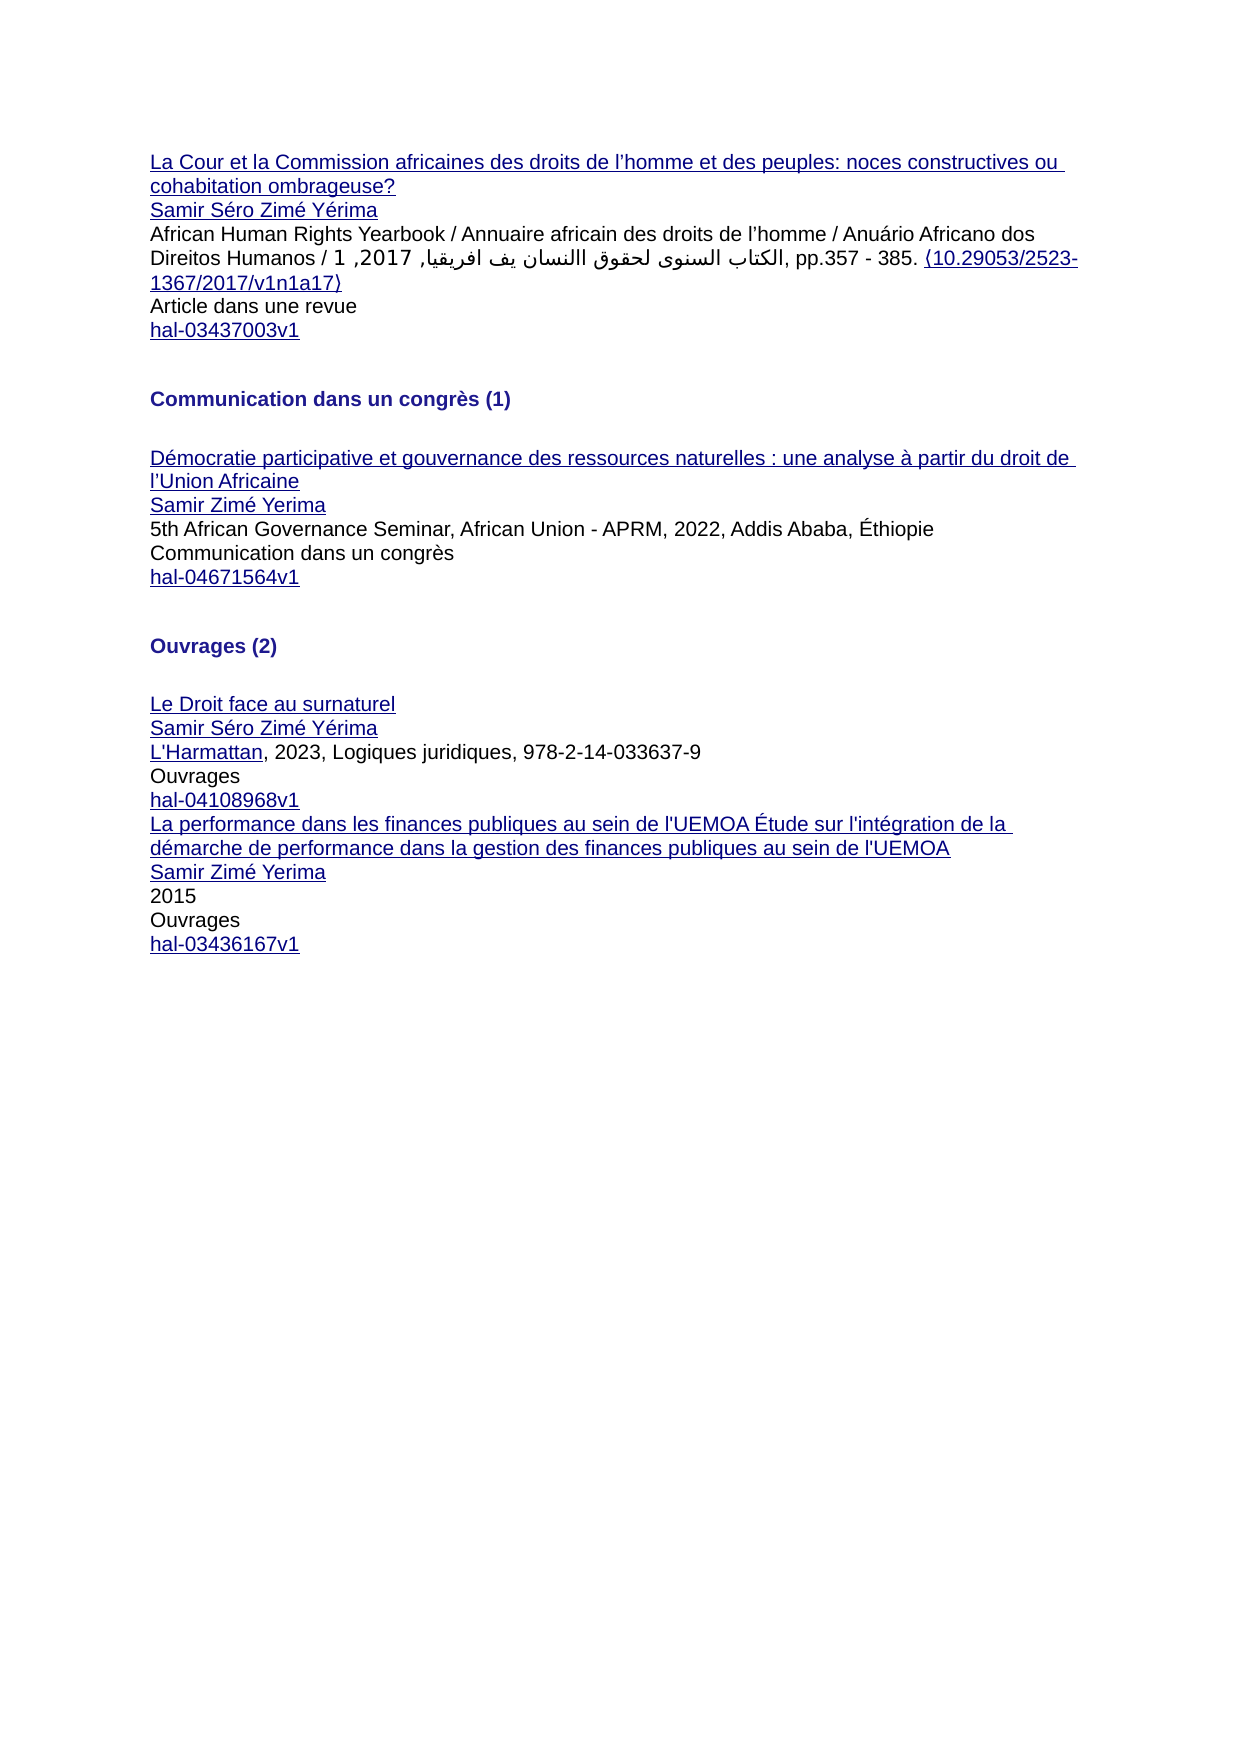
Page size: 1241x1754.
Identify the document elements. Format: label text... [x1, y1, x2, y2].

subtitle Communication dans un congrès (1) [150, 387, 1090, 411]
table_cell La Cour et la Commission africaines des droits de l’homme et des peuples: noces constructives ou cohabitation ombrageuse? Samir Séro Zimé Yérima African Human Rights Yearbook / Annuaire africain des droits de l’homme / Anuário Africano dos Direitos Humanos / الكتاب السنوى لحقوق االنسان يف افريقيا, 2017, 1, pp.357 - 385. ⟨10.29053/2523-1367/2017/v1n1a17⟩ Article dans une revue hal-03437003v1 [150, 150, 1090, 342]
table_cell La performance dans les finances publiques au sein de l'UEMOA Étude sur l'intégration de la démarche de performance dans la gestion des finances publiques au sein de l'UEMOA Samir Zimé Yerima 2015 Ouvrages hal-03436167v1 [150, 812, 1090, 956]
table_header Le Droit face au surnaturel Samir Séro Zimé Yérima L'Harmattan, 2023, Logiques juridiques, 978-2-14-033637-9 Ouvrages hal-04108968v1 [150, 692, 1090, 812]
table_header Démocratie participative et gouvernance des ressources naturelles : une analyse à partir du droit de l’Union Africaine Samir Zimé Yerima 5th African Governance Seminar, African Union - APRM, 2022, Addis Ababa, Éthiopie Communication dans un congrès hal-04671564v1 [150, 445, 1090, 589]
subtitle Ouvrages (2) [150, 634, 1090, 658]
